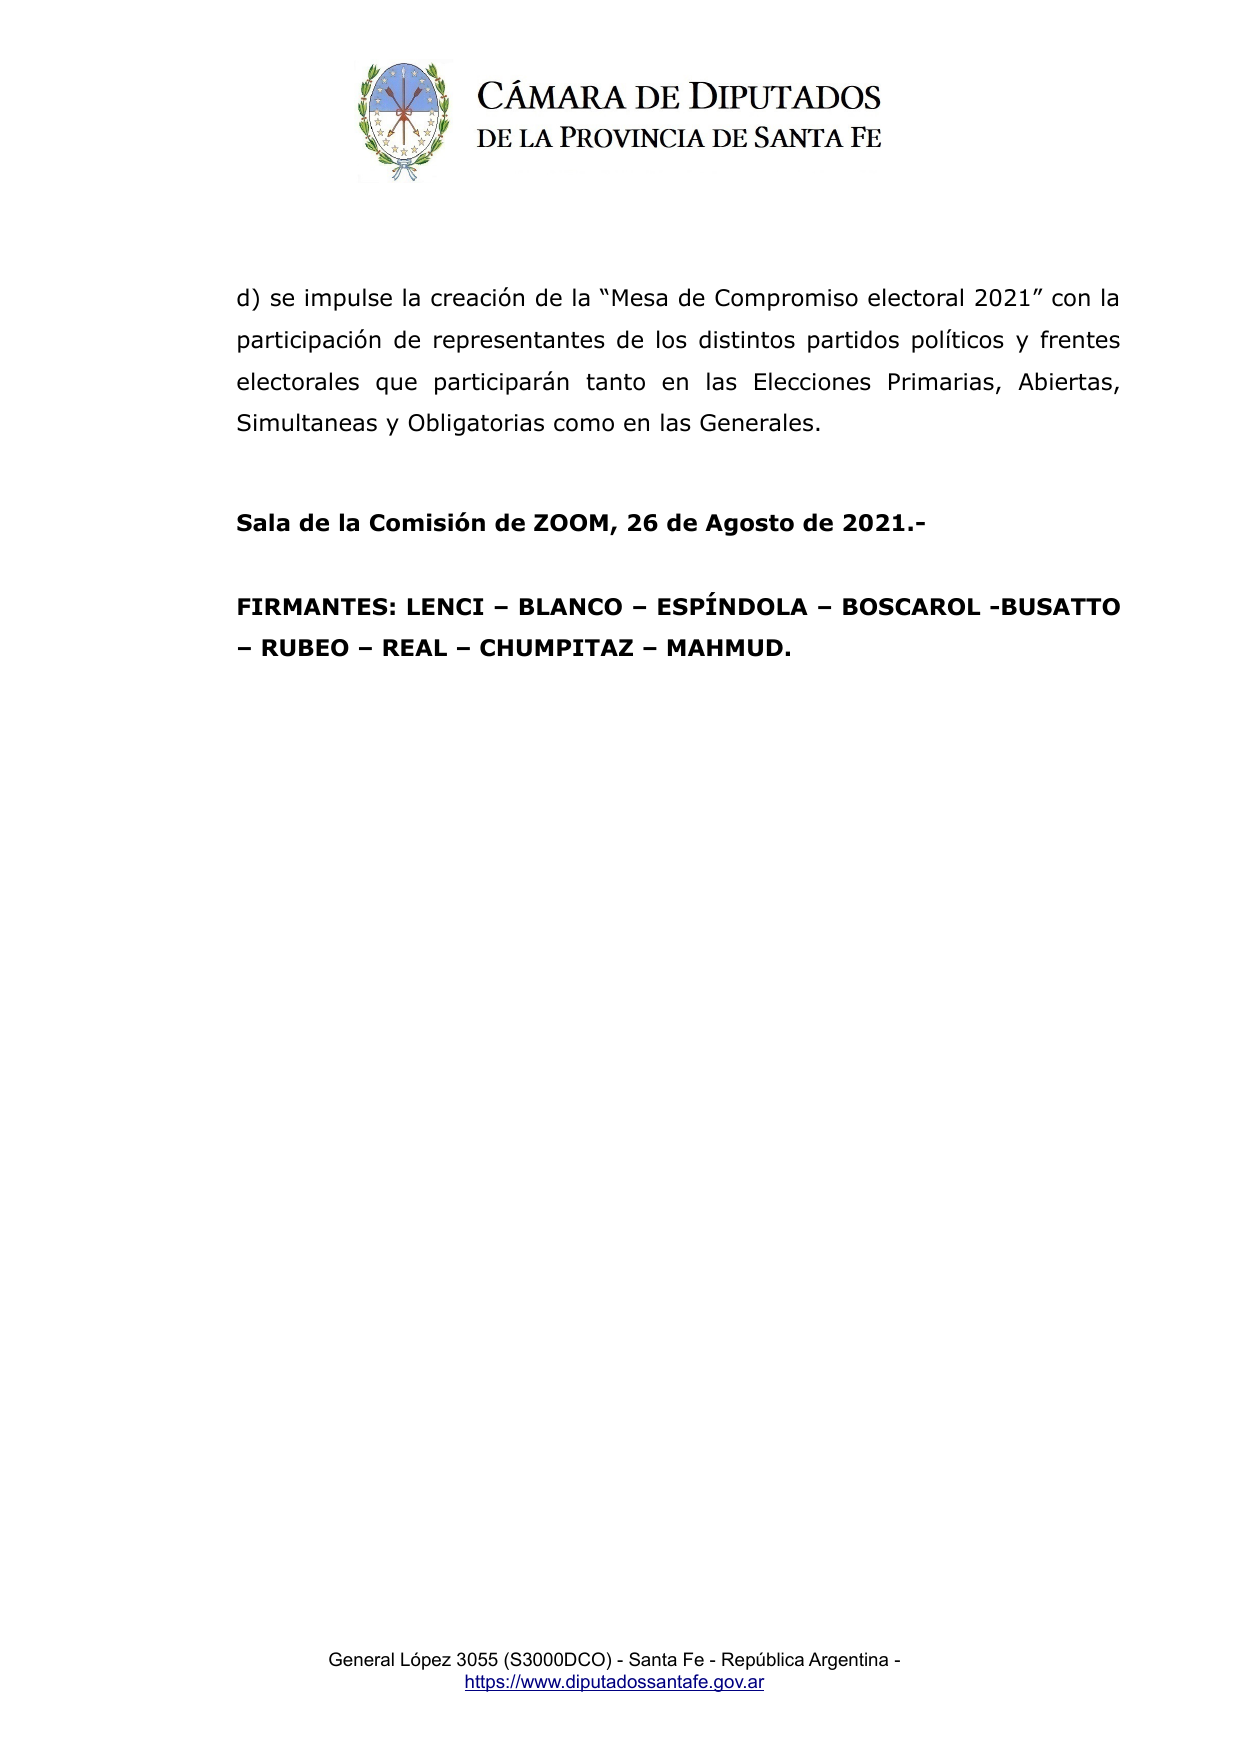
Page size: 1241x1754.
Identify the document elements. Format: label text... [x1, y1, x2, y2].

picture [354, 59, 886, 183]
list d) se impulse la creación de la “Mesa de Compromiso electoral 2021” con la participación de representantes de los distintos partidos políticos y frentes electorales que participarán tanto en las Elecciones Primarias, Abiertas, Simultaneas y Obligatorias como en las Generales. [236, 284, 1122, 437]
text Sala de la Comisión de ZOOM, 26 de Agosto de 2021.- [236, 509, 1122, 537]
text FIRMANTES: LENCI – BLANCO – ESPÍNDOLA – BOSCAROL -BUSATTO – RUBEO – REAL – CHUMPITAZ – MAHMUD. [236, 592, 1122, 662]
